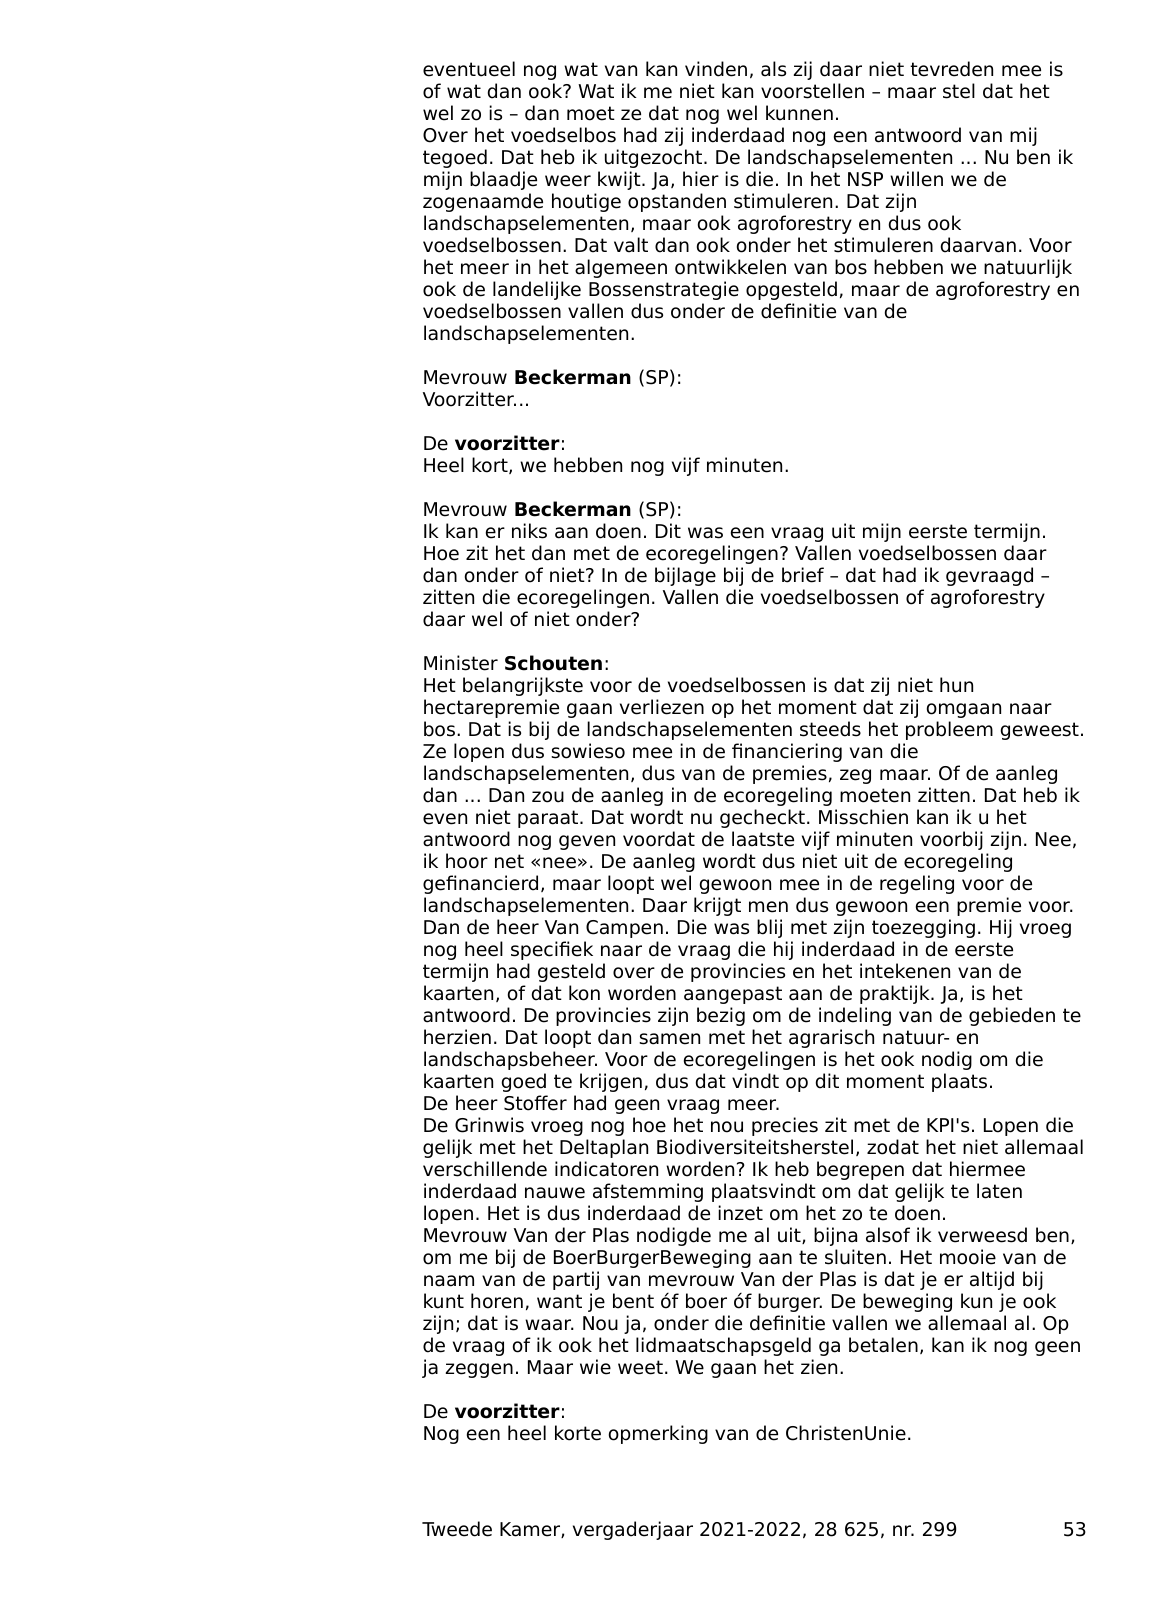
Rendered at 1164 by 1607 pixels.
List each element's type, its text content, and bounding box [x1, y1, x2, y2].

text De Grinwis vroeg nog hoe het nou precies zit met de KPI's. Lopen die gelijk met het Deltaplan Biodiversiteitsherstel, zodat het niet allemaal verschillende indicatoren worden? Ik heb begrepen dat hiermee inderdaad nauwe afstemming plaatsvindt om dat gelijk te laten lopen. Het is dus inderdaad de inzet om het zo te doen. [422, 1115, 1087, 1225]
text Over het voedselbos had zij inderdaad nog een antwoord van mij tegoed. Dat heb ik uitgezocht. De landschapselementen ... Nu ben ik mijn blaadje weer kwijt. Ja, hier is die. In het NSP willen we de zogenaamde houtige opstanden stimuleren. Dat zijn landschapselementen, maar ook agroforestry en dus ook voedselbossen. Dat valt dan ook onder het stimuleren daarvan. Voor het meer in het algemeen ontwikkelen van bos hebben we natuurlijk ook de landelijke Bossenstrategie opgesteld, maar de agroforestry en voedselbossen vallen dus onder de definitie van de landschapselementen. [422, 125, 1087, 345]
text Mevrouw Van der Plas nodigde me al uit, bijna alsof ik verweesd ben, om me bij de BoerBurgerBeweging aan te sluiten. Het mooie van de naam van de partij van mevrouw Van der Plas is dat je er altijd bij kunt horen, want je bent óf boer óf burger. De beweging kun je ook zijn; dat is waar. Nou ja, onder die definitie vallen we allemaal al. Op de vraag of ik ook het lidmaatschapsgeld ga betalen, kan ik nog geen ja zeggen. Maar wie weet. We gaan het zien. [422, 1225, 1087, 1379]
text Ik kan er niks aan doen. Dit was een vraag uit mijn eerste termijn. Hoe zit het dan met de ecoregelingen? Vallen voedselbossen daar dan onder of niet? In de bijlage bij de brief – dat had ik gevraagd – zitten die ecoregelingen. Vallen die voedselbossen of agroforestry daar wel of niet onder? [422, 521, 1087, 631]
text Nog een heel korte opmerking van de ChristenUnie. [422, 1423, 1087, 1445]
text Minister Schouten: [422, 653, 1087, 675]
text De voorzitter: [422, 433, 1087, 455]
text Voorzitter... [422, 389, 1087, 411]
text Mevrouw Beckerman (SP): [422, 499, 1087, 521]
text Het belangrijkste voor de voedselbossen is dat zij niet hun hectarepremie gaan verliezen op het moment dat zij omgaan naar bos. Dat is bij de landschapselementen steeds het probleem geweest. Ze lopen dus sowieso mee in de financiering van die landschapselementen, dus van de premies, zeg maar. Of de aanleg dan ... Dan zou de aanleg in de ecoregeling moeten zitten. Dat heb ik even niet paraat. Dat wordt nu gecheckt. Misschien kan ik u het antwoord nog geven voordat de laatste vijf minuten voorbij zijn. Nee, ik hoor net «nee». De aanleg wordt dus niet uit de ecoregeling gefinancierd, maar loopt wel gewoon mee in de regeling voor de landschapselementen. Daar krijgt men dus gewoon een premie voor. [422, 675, 1087, 917]
text De voorzitter: [422, 1401, 1087, 1423]
text Dan de heer Van Campen. Die was blij met zijn toezegging. Hij vroeg nog heel specifiek naar de vraag die hij inderdaad in de eerste termijn had gesteld over de provincies en het intekenen van de kaarten, of dat kon worden aangepast aan de praktijk. Ja, is het antwoord. De provincies zijn bezig om de indeling van de gebieden te herzien. Dat loopt dan samen met het agrarisch natuur- en landschapsbeheer. Voor de ecoregelingen is het ook nodig om die kaarten goed te krijgen, dus dat vindt op dit moment plaats. [422, 917, 1087, 1093]
text De heer Stoffer had geen vraag meer. [422, 1093, 1087, 1115]
text Mevrouw Beckerman (SP): [422, 367, 1087, 389]
text eventueel nog wat van kan vinden, als zij daar niet tevreden mee is of wat dan ook? Wat ik me niet kan voorstellen – maar stel dat het wel zo is – dan moet ze dat nog wel kunnen. [422, 59, 1087, 125]
text Heel kort, we hebben nog vijf minuten. [422, 455, 1087, 477]
